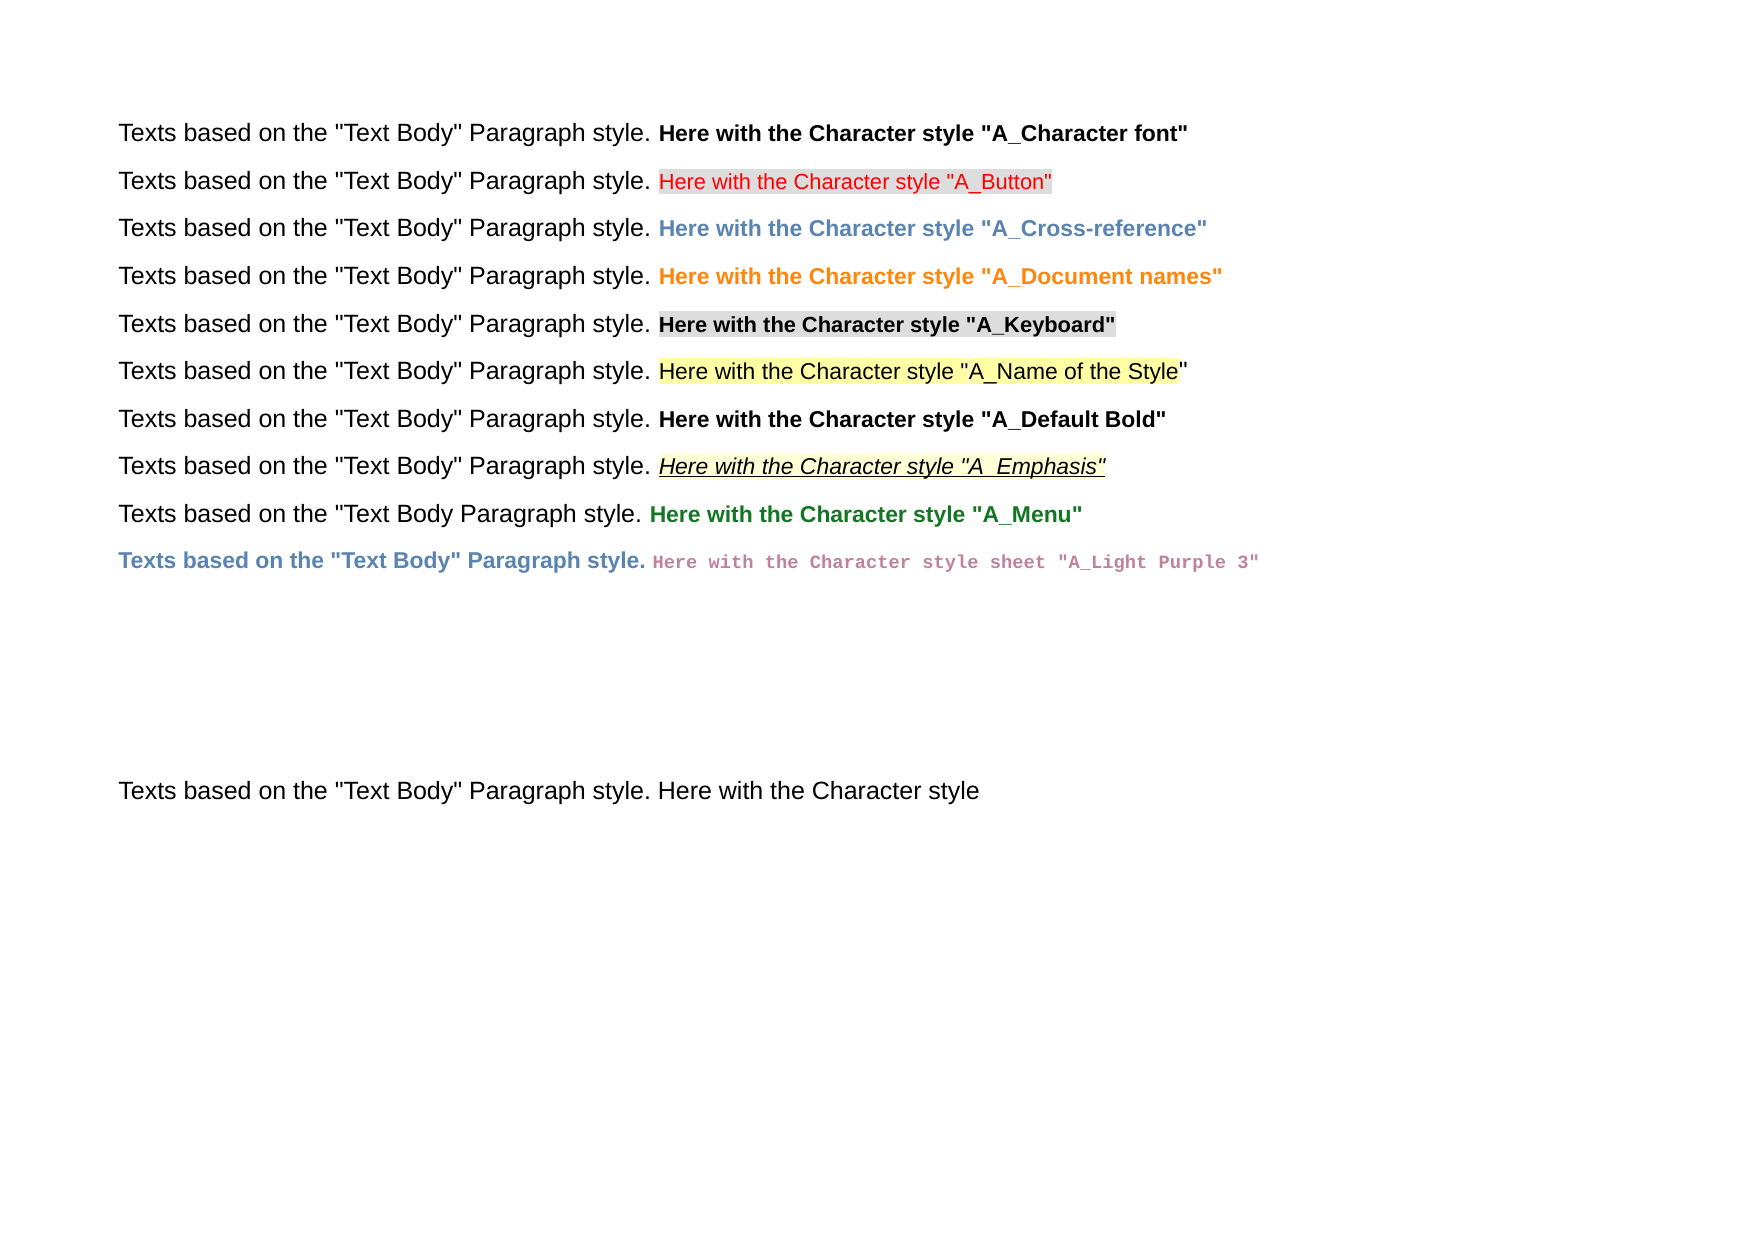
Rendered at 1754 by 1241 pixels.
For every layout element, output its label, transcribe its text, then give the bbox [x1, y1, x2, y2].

text Texts based on the "Text Body" Paragraph style. Here with the Character style "A_Emphasis" [118, 451, 1636, 480]
text Texts based on the "Text Body" Paragraph style. Here with the Character style sheet "A_Light Purple 3" [118, 547, 1636, 574]
text Texts based on the "Text Body" Paragraph style. Here with the Character style "A_Keyboard" [118, 308, 1636, 337]
text Texts based on the "Text Body" Paragraph style. Here with the Character style "A_Name of the Style" [118, 356, 1636, 385]
text Texts based on the "Text Body Paragraph style. Here with the Character style "A_Menu" [118, 499, 1636, 528]
text Texts based on the "Text Body" Paragraph style. Here with the Character style "A_Button" [118, 166, 1636, 194]
text Texts based on the "Text Body" Paragraph style. Here with the Character style "A_Document names" [118, 261, 1636, 290]
text Texts based on the "Text Body" Paragraph style. Here with the Character style "A_Default Bold" [118, 404, 1636, 432]
text Texts based on the "Text Body" Paragraph style. Here with the Character style "A_Cross-reference" [118, 213, 1636, 242]
text Texts based on the "Text Body" Paragraph style. Here with the Character style [118, 776, 1636, 804]
text Texts based on the "Text Body" Paragraph style. Here with the Character style "A_Character font" [118, 118, 1636, 147]
